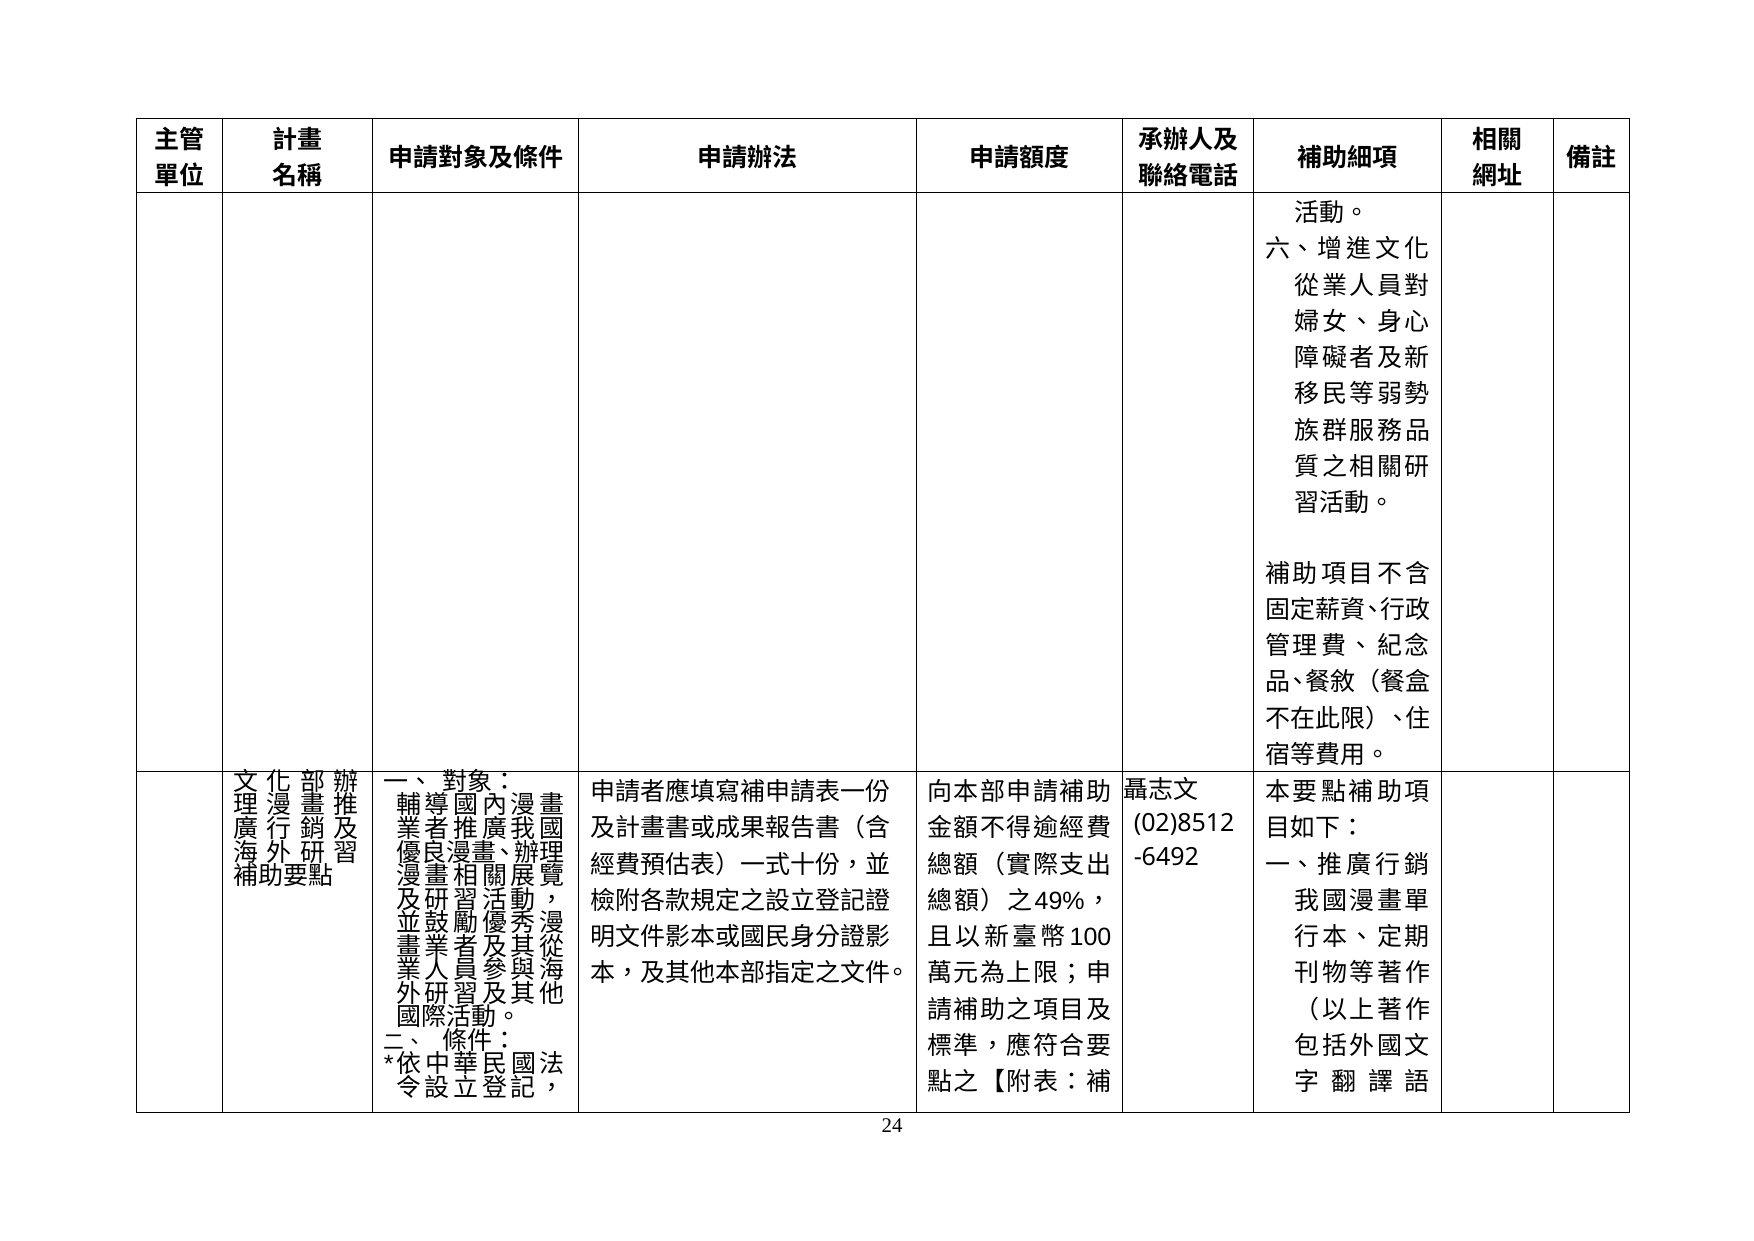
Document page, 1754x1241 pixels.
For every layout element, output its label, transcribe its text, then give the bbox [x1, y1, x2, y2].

table_cell 本要點補助項目如下： 推廣行銷我國漫畫單行本、定期刊物等著作（以上著作包括外國文字翻譯語版）或漫畫週邊商品。 於國內辦理漫畫展、漫畫競賽、講習、演講、座談會、研討會活動或邀請國際重要漫畫人士來臺參與申請者主辦之上開活動。 參加或應邀出席海外國際漫畫活動。 參加海外六個月以內之漫畫研習課程。 [1254, 772, 1441, 1112]
table_cell [1554, 772, 1629, 1112]
table_header 備註 [1554, 119, 1629, 192]
table_header 申請額度 [917, 119, 1122, 192]
table_cell [1442, 193, 1553, 771]
table_header 申請辦法 [579, 119, 916, 192]
table_cell 對象： 輔導國內漫畫 業者推廣我國優良漫畫、辦理漫畫相關展覽及研習活動，並鼓勵優秀漫畫業者及其從業人員參與海外研習及其他國際活動。 條件： *依中華民國法令設立登記， [373, 772, 578, 1112]
table_header 承辦人及 聯絡電話 [1123, 119, 1253, 192]
table_header 補助細項 [1254, 119, 1441, 192]
table_cell 申請者應填寫補申請表一份及計畫書或成果報告書（含經費預估表）一式十份，並檢附各款規定之設立登記證明文件影本或國民身分證影本，及其他本部指定之文件。 [579, 772, 916, 1112]
table_cell [137, 193, 222, 771]
table_cell 聶志文 (02)8512-6492 [1123, 772, 1253, 1112]
table_cell 針對婦女、身心障礙者及新移民等弱勢族群所辦理之文化推廣、人才培育及藝文創作等活動。 製作具性別意識或符合身心障礙者與新移民需求之出版品或影視作品（不含語言教材及考試教材）。 將文字出版品改作為符合身心障礙者與新移民需求之廣播或戲劇等形式（如屬近三年金鼎獎作品或中小學生優良課外讀物改作為適合身心障礙者與新移民閱讀之版本者，或改作為有聲書，且提供視障有聲書資源平台無償使用者，得優先考量）。 辦理文化平權理念宣導、推廣之相關活動及藝文節目。 辦理以婦女、身心障礙者及新移民等弱勢族群為主體之國際文化交流或參與國際展(演)出活動。 增進文化從業人員對婦女、身心障礙者及新移民等弱勢族群服務品質之相關研習活動。 補助項目不含固定薪資、行政管理費、紀念品、餐敘（餐盒不在此限）、住宿等費用。 [1254, 193, 1441, 771]
table_header 主管單位 [137, 119, 222, 192]
table_cell [373, 193, 578, 771]
table_cell [579, 193, 916, 771]
table_cell [1554, 193, 1629, 771]
table_header 相關 網址 [1442, 119, 1553, 192]
table_cell [137, 772, 222, 1112]
table_cell [223, 193, 372, 771]
table_cell 向本部申請補助金額不得逾經費總額（實際支出總額）之49%，且以新臺幣100萬元為上限；申請補助之項目及標準，應符合要點之【附表：補 [917, 772, 1122, 1112]
table_header 計畫 名稱 [223, 119, 372, 192]
table_header 申請對象及條件 [373, 119, 578, 192]
table_cell [1442, 772, 1553, 1112]
table_cell [1123, 193, 1253, 771]
table_cell [917, 193, 1122, 771]
table_cell 文化部辦理漫畫推廣行銷及海外研習補助要點 [223, 772, 372, 1112]
